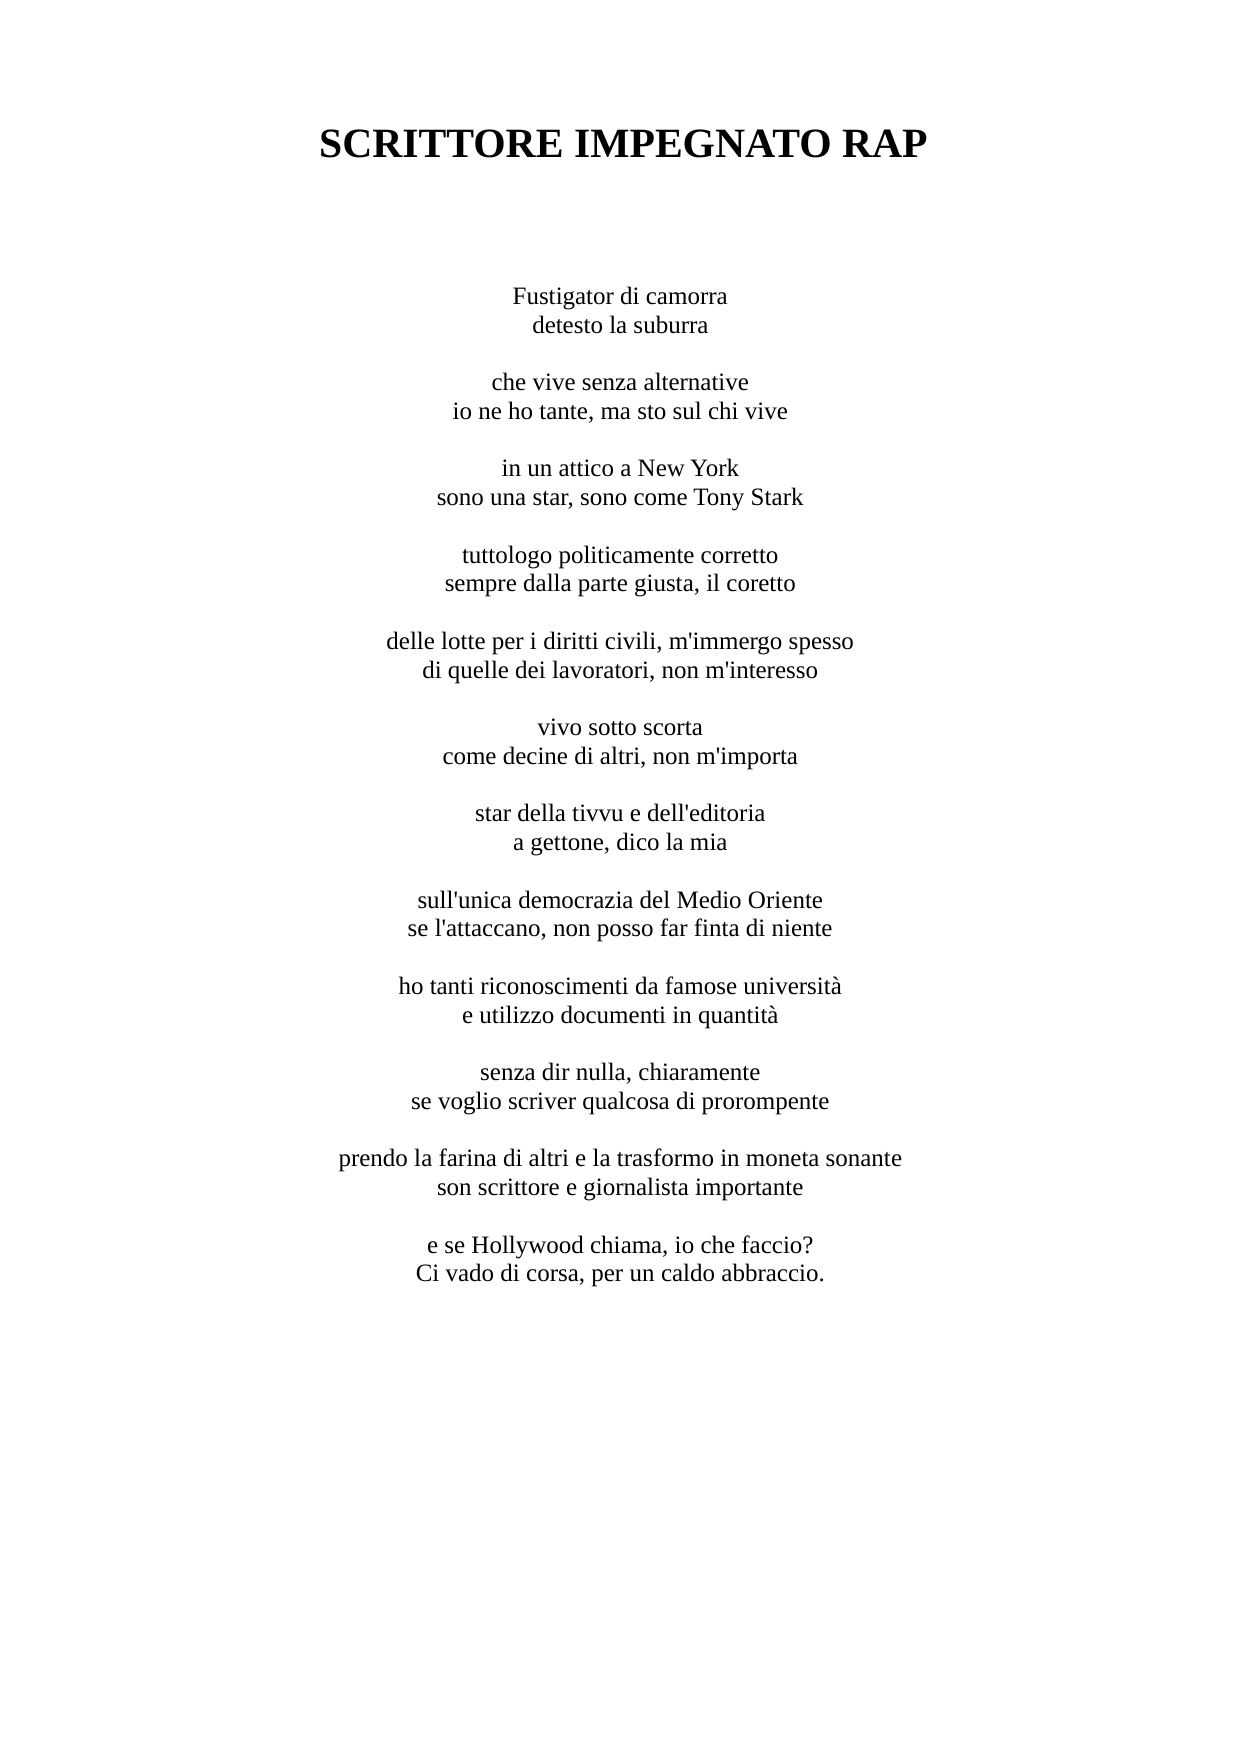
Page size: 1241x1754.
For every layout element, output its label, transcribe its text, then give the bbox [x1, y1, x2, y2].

text in un attico a New York [118, 453, 1122, 482]
text se l'attaccano, non posso far finta di niente [118, 913, 1122, 942]
text che vive senza alternative [118, 367, 1122, 396]
text ho tanti riconoscimenti da famose università [118, 971, 1122, 1000]
text SCRITTORE IMPEGNATO RAP [118, 118, 1122, 166]
text Ci vado di corsa, per un caldo abbraccio. [118, 1258, 1122, 1287]
text come decine di altri, non m'importa [118, 741, 1122, 770]
text senza dir nulla, chiaramente [118, 1057, 1122, 1086]
text delle lotte per i diritti civili, m'immergo spesso [118, 626, 1122, 655]
text prendo la farina di altri e la trasformo in moneta sonante [118, 1143, 1122, 1172]
text tuttologo politicamente corretto [118, 540, 1122, 568]
text se voglio scriver qualcosa di prorompente [118, 1086, 1122, 1115]
text sull'unica democrazia del Medio Oriente [118, 885, 1122, 913]
text Fustigator di camorra [118, 281, 1122, 310]
text di quelle dei lavoratori, non m'interesso [118, 655, 1122, 683]
text sono una star, sono come Tony Stark [118, 482, 1122, 511]
text io ne ho tante, ma sto sul chi vive [118, 396, 1122, 425]
text e utilizzo documenti in quantità [118, 1000, 1122, 1028]
text star della tivvu e dell'editoria [118, 798, 1122, 827]
text son scrittore e giornalista importante [118, 1172, 1122, 1201]
text sempre dalla parte giusta, il coretto [118, 568, 1122, 597]
text a gettone, dico la mia [118, 827, 1122, 856]
text e se Hollywood chiama, io che faccio? [118, 1230, 1122, 1258]
text vivo sotto scorta [118, 712, 1122, 741]
text detesto la suburra [118, 310, 1122, 338]
